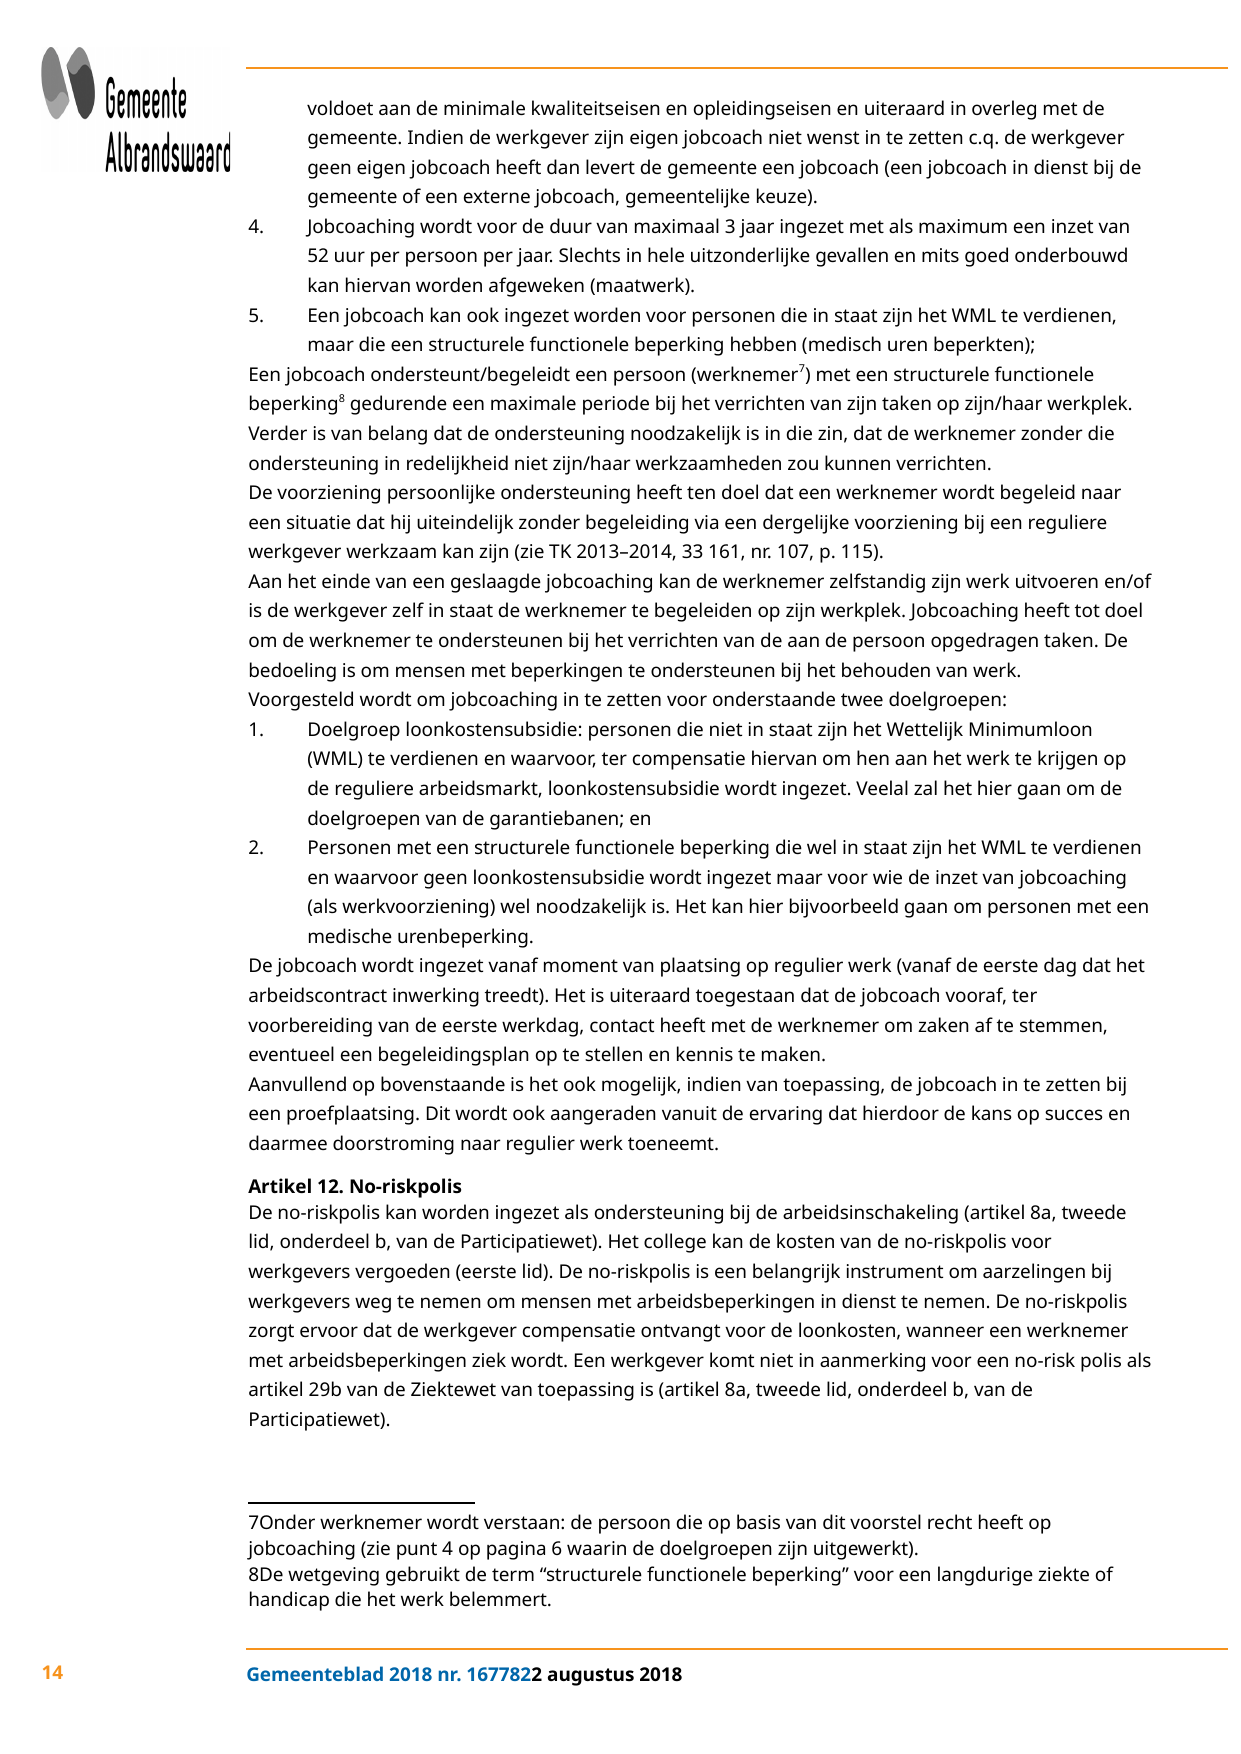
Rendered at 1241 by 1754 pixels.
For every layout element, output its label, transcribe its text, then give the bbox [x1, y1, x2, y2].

text Onder werknemer wordt verstaan: de persoon die op basis van dit voorstel recht heeft op jobcoaching (zie punt 4 op pagina 6 waarin de doelgroepen zijn uitgewerkt). [248, 1509, 1152, 1561]
list Personen met een structurele functionele beperking die wel in staat zijn het WML te verdienen en waarvoor geen loonkostensubsidie wordt ingezet maar voor wie de inzet van jobcoaching (als werkvoorziening) wel noodzakelijk is. Het kan hier bijvoorbeeld gaan om personen met een medische urenbeperking. [248, 834, 1152, 949]
text Een jobcoach ondersteunt/begeleidt een persoon (werknemer) met een structurele functionele beperking gedurende een maximale periode bij het verrichten van zijn taken op zijn/haar werkplek. Verder is van belang dat de ondersteuning noodzakelijk is in die zin, dat de werknemer zonder die ondersteuning in redelijkheid niet zijn/haar werkzaamheden zou kunnen verrichten. [248, 361, 1152, 476]
list voldoet aan de minimale kwaliteitseisen en opleidingseisen en uiteraard in overleg met de gemeente. Indien de werkgever zijn eigen jobcoach niet wenst in te zetten c.q. de werkgever geen eigen jobcoach heeft dan levert de gemeente een jobcoach (een jobcoach in dienst bij de gemeente of een externe jobcoach, gemeentelijke keuze). [248, 95, 1152, 209]
list Een jobcoach kan ook ingezet worden voor personen die in staat zijn het WML te verdienen, maar die een structurele functionele beperking hebben (medisch uren beperkten); [248, 302, 1152, 357]
list Jobcoaching wordt voor de duur van maximaal 3 jaar ingezet met als maximum een inzet van 52 uur per persoon per jaar. Slechts in hele uitzonderlijke gevallen en mits goed onderbouwd kan hiervan worden afgeweken (maatwerk). [248, 213, 1152, 298]
text Voorgesteld wordt om jobcoaching in te zetten voor onderstaande twee doelgroepen: [248, 686, 1152, 712]
text De voorziening persoonlijke ondersteuning heeft ten doel dat een werknemer wordt begeleid naar een situatie dat hij uiteindelijk zonder begeleiding via een dergelijke voorziening bij een reguliere werkgever werkzaam kan zijn (zie TK 2013–2014, 33 161, nr. 107, p. 115). [248, 479, 1152, 564]
list Doelgroep loonkostensubsidie: personen die niet in staat zijn het Wettelijk Minimumloon (WML) te verdienen en waarvoor, ter compensatie hiervan om hen aan het werk te krijgen op de reguliere arbeidsmarkt, loonkostensubsidie wordt ingezet. Veelal zal het hier gaan om de doelgroepen van de garantiebanen; en [248, 716, 1152, 831]
text De wetgeving gebruikt de term “structurele functionele beperking” voor een langdurige ziekte of handicap die het werk belemmert. [248, 1561, 1152, 1612]
picture [41, 47, 231, 172]
text Artikel 12. No-riskpolis [248, 1173, 1152, 1199]
text Aan het einde van een geslaagde jobcoaching kan de werknemer zelfstandig zijn werk uitvoeren en/of is de werkgever zelf in staat de werknemer te begeleiden op zijn werkplek. Jobcoaching heeft tot doel om de werknemer te ondersteunen bij het verrichten van de aan de persoon opgedragen taken. De bedoeling is om mensen met beperkingen te ondersteunen bij het behouden van werk. [248, 568, 1152, 683]
text De no-riskpolis kan worden ingezet als ondersteuning bij de arbeidsinschakeling (artikel 8a, tweede lid, onderdeel b, van de Participatiewet). Het college kan de kosten van de no-riskpolis voor werkgevers vergoeden (eerste lid). De no-riskpolis is een belangrijk instrument om aarzelingen bij werkgevers weg te nemen om mensen met arbeidsbeperkingen in dienst te nemen. De no-riskpolis zorgt ervoor dat de werkgever compensatie ontvangt voor de loonkosten, wanneer een werknemer met arbeidsbeperkingen ziek wordt. Een werkgever komt niet in aanmerking voor een no-risk polis als artikel 29b van de Ziektewet van toepassing is (artikel 8a, tweede lid, onderdeel b, van de Participatiewet). [248, 1199, 1152, 1432]
text Aanvullend op bovenstaande is het ook mogelijk, indien van toepassing, de jobcoach in te zetten bij een proefplaatsing. Dit wordt ook aangeraden vanuit de ervaring dat hierdoor de kans op succes en daarmee doorstroming naar regulier werk toeneemt. [248, 1071, 1152, 1156]
text De jobcoach wordt ingezet vanaf moment van plaatsing op regulier werk (vanaf de eerste dag dat het arbeidscontract inwerking treedt). Het is uiteraard toegestaan dat de jobcoach vooraf, ter voorbereiding van de eerste werkdag, contact heeft met de werknemer om zaken af te stemmen, eventueel een begeleidingsplan op te stellen en kennis te maken. [248, 953, 1152, 1067]
